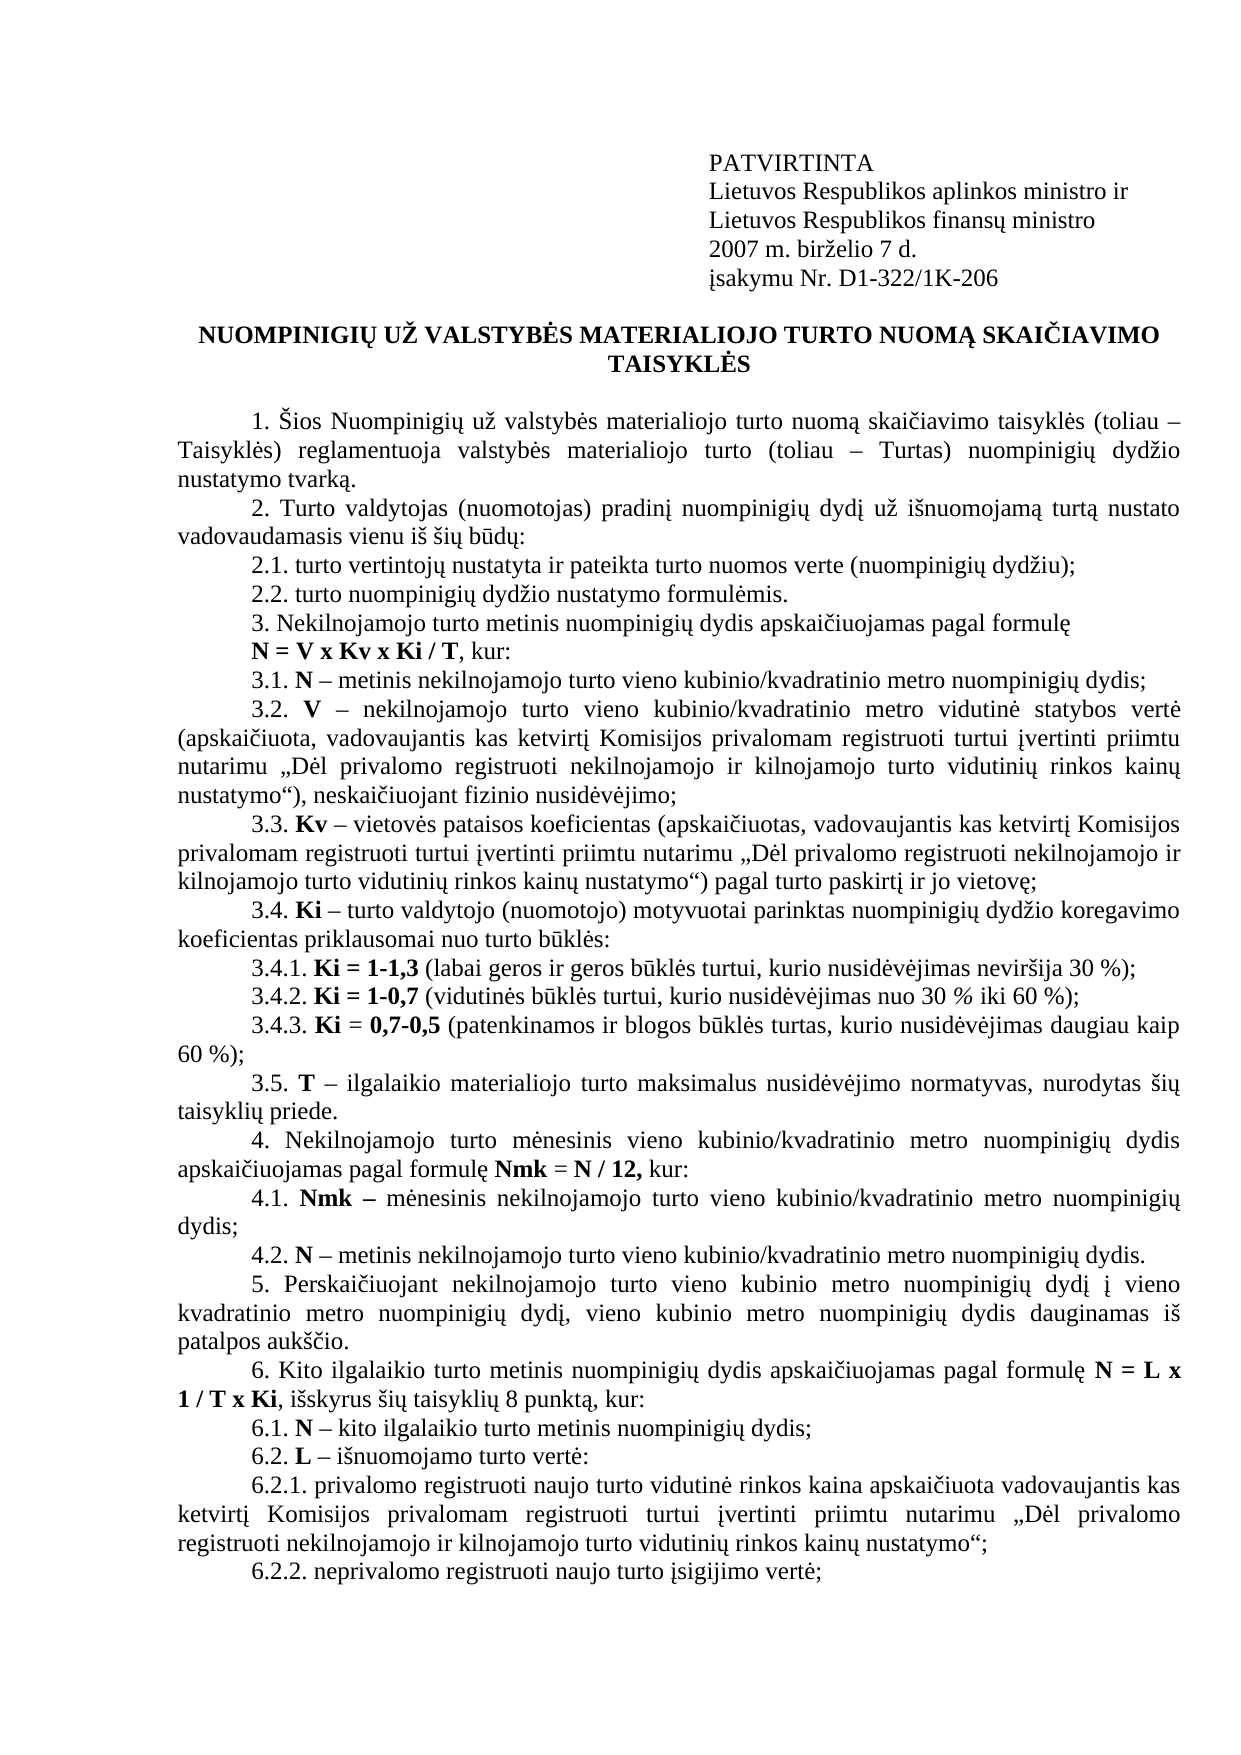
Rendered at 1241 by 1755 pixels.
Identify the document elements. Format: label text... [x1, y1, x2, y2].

text 6.2.1. privalomo registruoti naujo turto vidutinė rinkos kaina apskaičiuota vadovaujantis kas ketvirtį Komisijos privalomam registruoti turtui įvertinti priimtu nutarimu „Dėl privalomo registruoti nekilnojamojo ir kilnojamojo turto vidutinių rinkos kainų nustatymo“; [177, 1470, 1181, 1556]
text 3.4.3. Ki = 0,7-0,5 (patenkinamos ir blogos būklės turtas, kurio nusidėvėjimas daugiau kaip 60 %); [177, 1010, 1181, 1068]
text 6.2. L – išnuomojamo turto vertė: [177, 1441, 1181, 1470]
text Lietuvos Respublikos finansų ministro [177, 205, 1181, 234]
text PATVIRTINTA [177, 148, 1181, 176]
text 3.4. Ki – turto valdytojo (nuomotojo) motyvuotai parinktas nuompinigių dydžio koregavimo koeficientas priklausomai nuo turto būklės: [177, 895, 1181, 953]
text 3.1. N – metinis nekilnojamojo turto vieno kubinio/kvadratinio metro nuompinigių dydis; [177, 665, 1181, 694]
text 5. Perskaičiuojant nekilnojamojo turto vieno kubinio metro nuompinigių dydį į vieno kvadratinio metro nuompinigių dydį, vieno kubinio metro nuompinigių dydis dauginamas iš patalpos aukščio. [177, 1269, 1181, 1355]
text 6.1. N – kito ilgalaikio turto metinis nuompinigių dydis; [177, 1413, 1181, 1441]
text 3. Nekilnojamojo turto metinis nuompinigių dydis apskaičiuojamas pagal formulę [177, 608, 1181, 636]
text Lietuvos Respublikos aplinkos ministro ir [177, 176, 1181, 205]
text 3.3. Kv – vietovės pataisos koeficientas (apskaičiuotas, vadovaujantis kas ketvirtį Komisijos privalomam registruoti turtui įvertinti priimtu nutarimu „Dėl privalomo registruoti nekilnojamojo ir kilnojamojo turto vidutinių rinkos kainų nustatymo“) pagal turto paskirtį ir jo vietovę; [177, 809, 1181, 895]
text 6. Kito ilgalaikio turto metinis nuompinigių dydis apskaičiuojamas pagal formulę N = L x 1 / T x Ki, išskyrus šių taisyklių 8 punktą, kur: [177, 1355, 1181, 1413]
text N = V x Kv x Ki / T, kur: [177, 636, 1181, 665]
text 4.2. N – metinis nekilnojamojo turto vieno kubinio/kvadratinio metro nuompinigių dydis. [177, 1240, 1181, 1269]
text 3.4.2. Ki = 1-0,7 (vidutinės būklės turtui, kurio nusidėvėjimas nuo 30 % iki 60 %); [177, 981, 1181, 1010]
text 4. Nekilnojamojo turto mėnesinis vieno kubinio/kvadratinio metro nuompinigių dydis apskaičiuojamas pagal formulę Nmk = N / 12, kur: [177, 1125, 1181, 1183]
text 3.2. V – nekilnojamojo turto vieno kubinio/kvadratinio metro vidutinė statybos vertė (apskaičiuota, vadovaujantis kas ketvirtį Komisijos privalomam registruoti turtui įvertinti priimtu nutarimu „Dėl privalomo registruoti nekilnojamojo ir kilnojamojo turto vidutinių rinkos kainų nustatymo“), neskaičiuojant fizinio nusidėvėjimo; [177, 694, 1181, 809]
text 2.1. turto vertintojų nustatyta ir pateikta turto nuomos verte (nuompinigių dydžiu); [177, 550, 1181, 579]
text 1. Šios Nuompinigių už valstybės materialiojo turto nuomą skaičiavimo taisyklės (toliau – Taisyklės) reglamentuoja valstybės materialiojo turto (toliau – Turtas) nuompinigių dydžio nustatymo tvarką. [177, 406, 1181, 493]
text 2. Turto valdytojas (nuomotojas) pradinį nuompinigių dydį už išnuomojamą turtą nustato vadovaudamasis vienu iš šių būdų: [177, 493, 1181, 550]
text 3.4.1. Ki = 1-1,3 (labai geros ir geros būklės turtui, kurio nusidėvėjimas neviršija 30 %); [177, 953, 1181, 981]
text 4.1. Nmk – mėnesinis nekilnojamojo turto vieno kubinio/kvadratinio metro nuompinigių dydis; [177, 1183, 1181, 1240]
text NUOMPINIGIŲ UŽ VALSTYBĖS MATERIALIOJO TURTO NUOMĄ SKAIČIAVIMO TAISYKLĖS [177, 320, 1181, 378]
text 2.2. turto nuompinigių dydžio nustatymo formulėmis. [177, 579, 1181, 608]
text 3.5. T – ilgalaikio materialiojo turto maksimalus nusidėvėjimo normatyvas, nurodytas šių taisyklių priede. [177, 1068, 1181, 1125]
text įsakymu Nr. D1-322/1K-206 [177, 263, 1181, 291]
text 6.2.2. neprivalomo registruoti naujo turto įsigijimo vertė; [177, 1556, 1181, 1585]
text 2007 m. birželio 7 d. [177, 234, 1181, 263]
